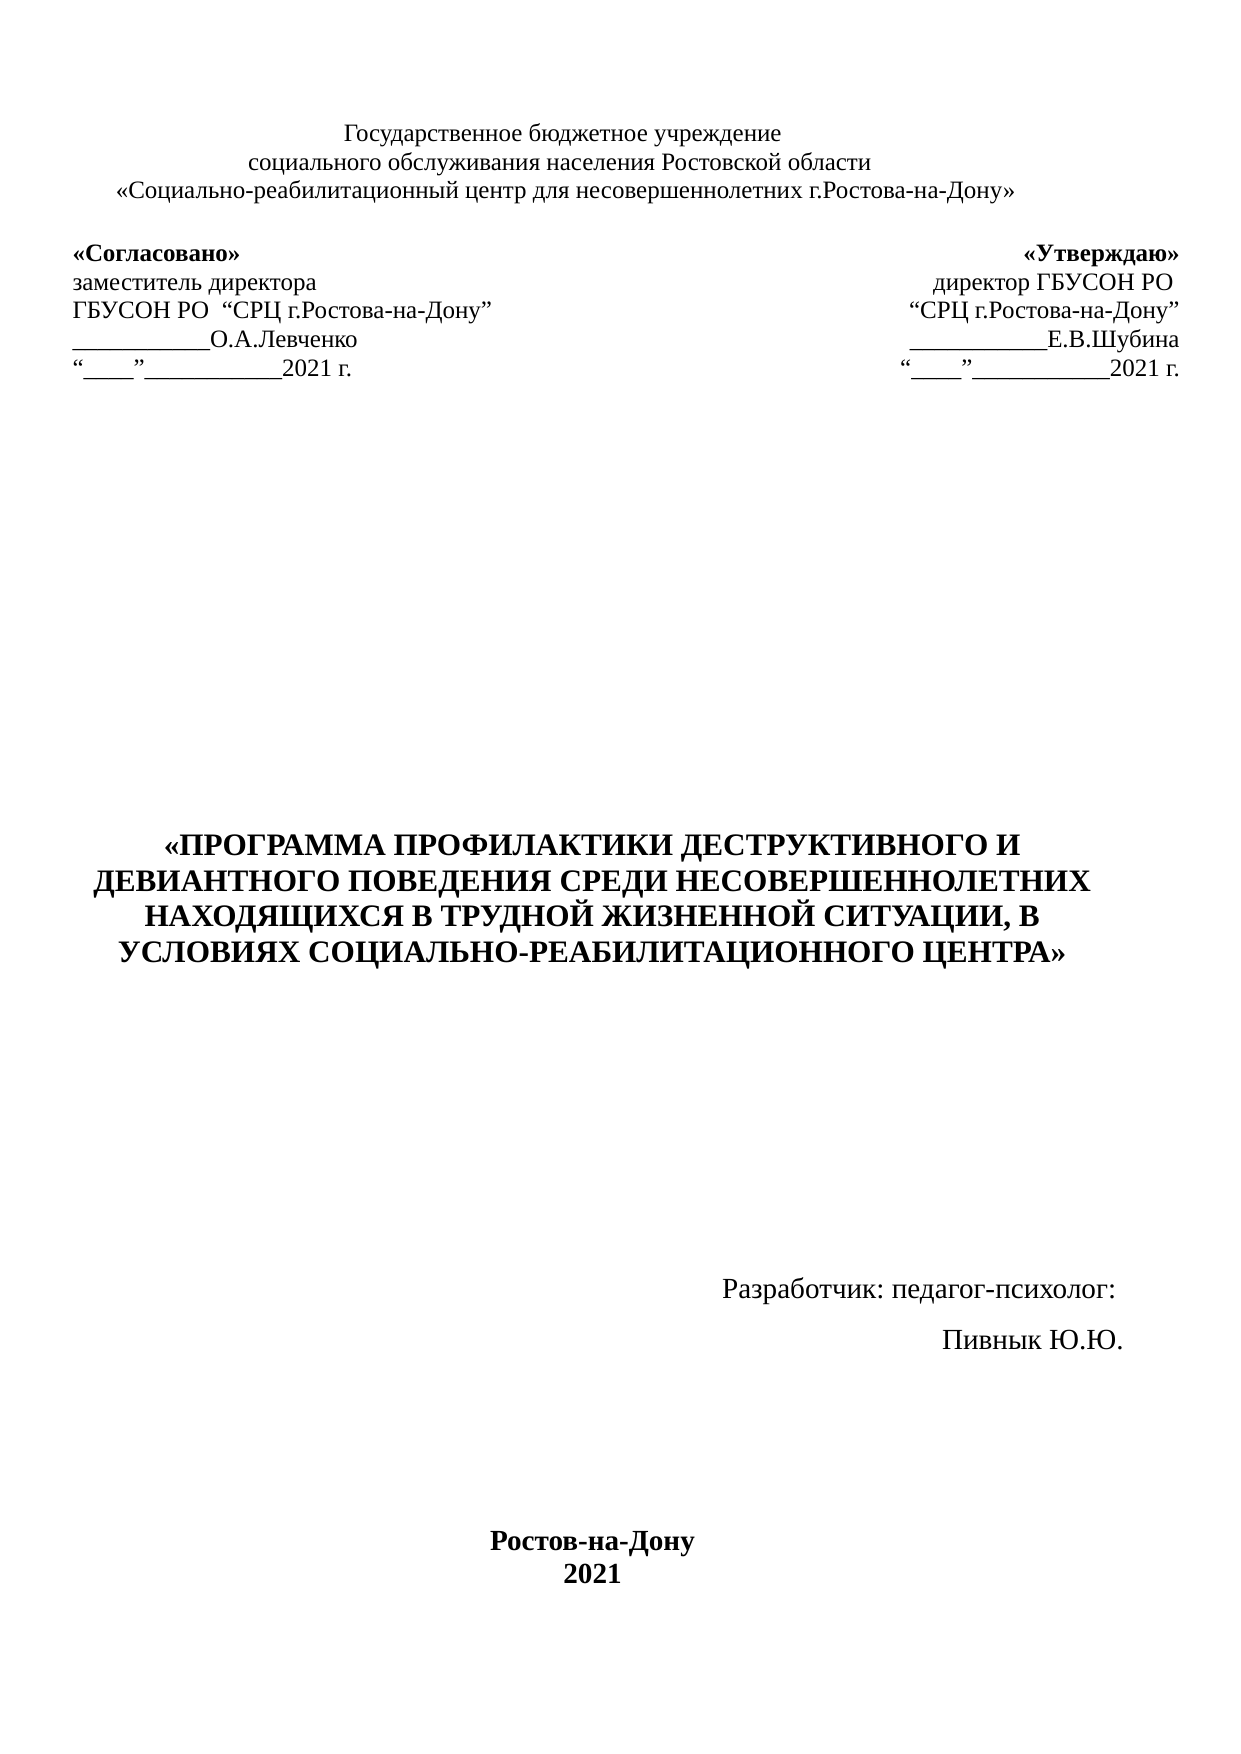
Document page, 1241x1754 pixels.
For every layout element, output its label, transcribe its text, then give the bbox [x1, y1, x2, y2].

table_header «Утверждаю» директор ГБУСОН РО “СРЦ г.Ростова-на-Дону” ___________Е.В.Шубина “____”___________2021 г. [670, 238, 1191, 402]
table_header «Согласовано» заместитель директора ГБУСОН РО “СРЦ г.Ростова-на-Дону” ___________О.А.Левченко “____”___________2021 г. [61, 238, 670, 402]
text «ПРОГРАММА ПРОФИЛАКТИКИ ДЕСТРУКТИВНОГО И ДЕВИАНТНОГО ПОВЕДЕНИЯ СРЕДИ НЕСОВЕРШЕННОЛЕТНИХ НАХОДЯЩИХСЯ В ТРУДНОЙ ЖИЗНЕННОЙ СИТУАЦИИ, В УСЛОВИЯХ СОЦИАЛЬНО-РЕАБИЛИТАЦИОННОГО ЦЕНТРА» [61, 826, 1123, 969]
text Государственное бюджетное учреждение социального обслуживания населения Ростовской области [2, 118, 1123, 176]
text Разработчик: педагог-психолог: Пивнык Ю.Ю. [61, 1271, 1123, 1355]
text Ростов-на-Дону 2021 [61, 1523, 1123, 1590]
text «Социально-реабилитационный центр для несовершеннолетних г.Ростова-на-Дону» [2, 176, 1123, 204]
